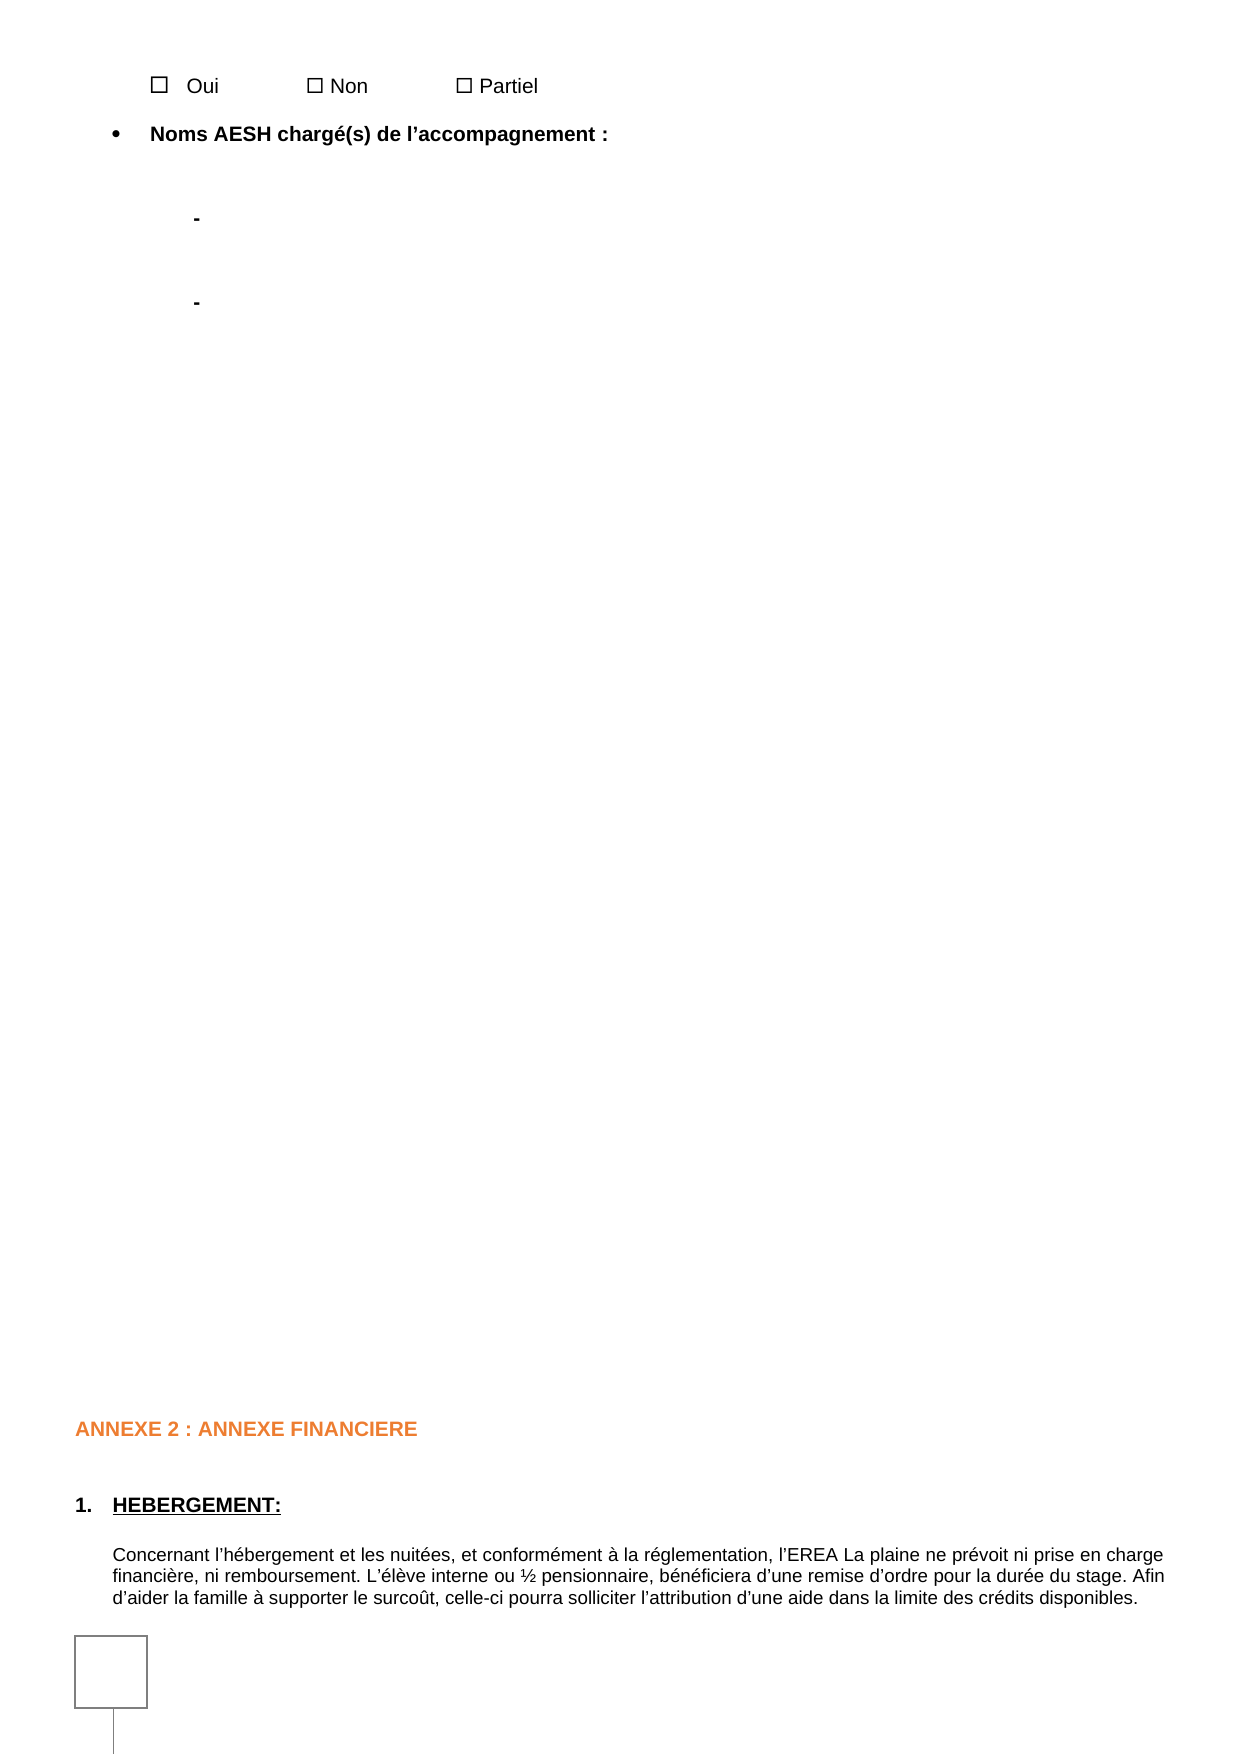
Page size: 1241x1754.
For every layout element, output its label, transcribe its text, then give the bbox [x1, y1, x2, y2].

list Noms AESH chargé(s) de l’accompagnement : [112, 122, 1165, 146]
text Concernant l’hébergement et les nuitées, et conformément à la réglementation, l’EREA La plaine ne prévoit ni prise en charge financière, ni remboursement. L’élève interne ou ½ pensionnaire, bénéficiera d’une remise d’ordre pour la durée du stage. Afin d’aider la famille à supporter le surcoût, celle-ci pourra solliciter l’attribution d’une aide dans la limite des crédits disponibles. [112, 1543, 1165, 1608]
text - [75, 206, 1165, 230]
text - [75, 289, 1165, 313]
text ANNEXE 2 : ANNEXE FINANCIERE [75, 1417, 1165, 1441]
list Oui  Non  Partiel [149, 74, 1165, 98]
list HEBERGEMENT: [75, 1493, 1165, 1517]
